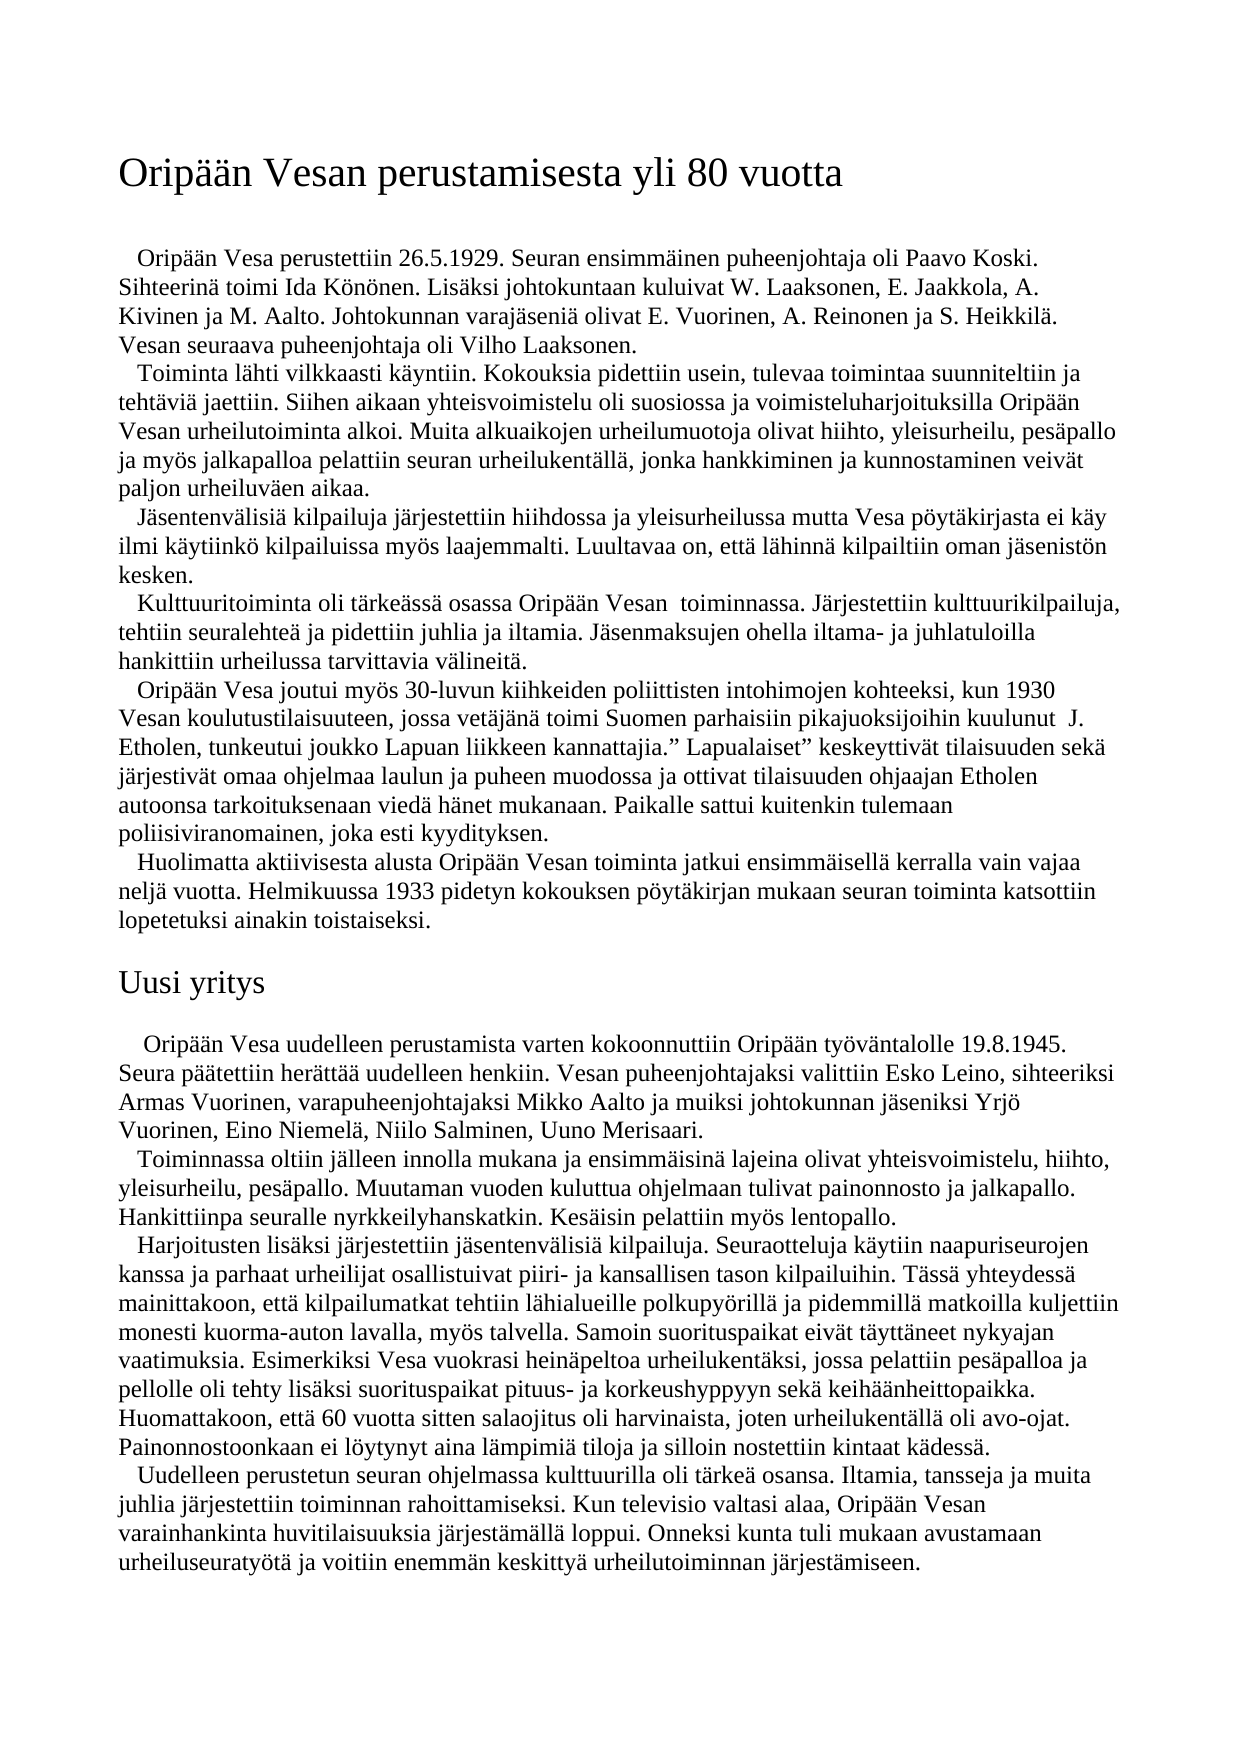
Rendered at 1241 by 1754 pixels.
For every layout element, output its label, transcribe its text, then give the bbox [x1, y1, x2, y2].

text Toiminnassa oltiin jälleen innolla mukana ja ensimmäisinä lajeina olivat yhteisvoimistelu, hiihto, yleisurheilu, pesäpallo. Muutaman vuoden kuluttua ohjelmaan tulivat painonnosto ja jalkapallo. Hankittiinpa seuralle nyrkkeilyhanskatkin. Kesäisin pelattiin myös lentopallo. [118, 1144, 1122, 1231]
text Oripään Vesan perustamisesta yli 80 vuotta [118, 148, 1122, 196]
text Jäsentenvälisiä kilpailuja järjestettiin hiihdossa ja yleisurheilussa mutta Vesa pöytäkirjasta ei käy ilmi käytiinkö kilpailuissa myös laajemmalti. Luultavaa on, että lähinnä kilpailtiin oman jäsenistön kesken. [118, 502, 1122, 588]
text Oripään Vesa perustettiin 26.5.1929. Seuran ensimmäinen puheenjohtaja oli Paavo Koski. Sihteerinä toimi Ida Könönen. Lisäksi johtokuntaan kuluivat W. Laaksonen, E. Jaakkola, A. Kivinen ja M. Aalto. Johtokunnan varajäseniä olivat E. Vuorinen, A. Reinonen ja S. Heikkilä. [118, 243, 1122, 330]
text Harjoitusten lisäksi järjestettiin jäsentenvälisiä kilpailuja. Seuraotteluja käytiin naapuriseurojen kanssa ja parhaat urheilijat osallistuivat piiri- ja kansallisen tason kilpailuihin. Tässä yhteydessä mainittakoon, että kilpailumatkat tehtiin lähialueille polkupyörillä ja pidemmillä matkoilla kuljettiin monesti kuorma-auton lavalla, myös talvella. Samoin suorituspaikat eivät täyttäneet nykyajan vaatimuksia. Esimerkiksi Vesa vuokrasi heinäpeltoa urheilukentäksi, jossa pelattiin pesäpalloa ja pellolle oli tehty lisäksi suorituspaikat pituus- ja korkeushyppyyn sekä keihäänheittopaikka. Huomattakoon, että 60 vuotta sitten salaojitus oli harvinaista, joten urheilukentällä oli avo-ojat. Painonnostoonkaan ei löytynyt aina lämpimiä tiloja ja silloin nostettiin kintaat kädessä. [118, 1231, 1122, 1461]
text Uusi yritys [118, 962, 1122, 1001]
text Toiminta lähti vilkkaasti käyntiin. Kokouksia pidettiin usein, tulevaa toimintaa suunniteltiin ja tehtäviä jaettiin. Siihen aikaan yhteisvoimistelu oli suosiossa ja voimisteluharjoituksilla Oripään Vesan urheilutoiminta alkoi. Muita alkuaikojen urheilumuotoja olivat hiihto, yleisurheilu, pesäpallo ja myös jalkapalloa pelattiin seuran urheilukentällä, jonka hankkiminen ja kunnostaminen veivät paljon urheiluväen aikaa. [118, 358, 1122, 502]
text Uudelleen perustetun seuran ohjelmassa kulttuurilla oli tärkeä osansa. Iltamia, tansseja ja muita juhlia järjestettiin toiminnan rahoittamiseksi. Kun televisio valtasi alaa, Oripään Vesan varainhankinta huvitilaisuuksia järjestämällä loppui. Onneksi kunta tuli mukaan avustamaan urheiluseuratyötä ja voitiin enemmän keskittyä urheilutoiminnan järjestämiseen. [118, 1461, 1122, 1576]
text Huolimatta aktiivisesta alusta Oripään Vesan toiminta jatkui ensimmäisellä kerralla vain vajaa neljä vuotta. Helmikuussa 1933 pidetyn kokouksen pöytäkirjan mukaan seuran toiminta katsottiin lopetetuksi ainakin toistaiseksi. [118, 847, 1122, 933]
text Oripään Vesa uudelleen perustamista varten kokoonnuttiin Oripään työväntalolle 19.8.1945. Seura päätettiin herättää uudelleen henkiin. Vesan puheenjohtajaksi valittiin Esko Leino, sihteeriksi Armas Vuorinen, varapuheenjohtajaksi Mikko Aalto ja muiksi johtokunnan jäseniksi Yrjö Vuorinen, Eino Niemelä, Niilo Salminen, Uuno Merisaari. [118, 1029, 1122, 1144]
text Kulttuuritoiminta oli tärkeässä osassa Oripään Vesan toiminnassa. Järjestettiin kulttuurikilpailuja, tehtiin seuralehteä ja pidettiin juhlia ja iltamia. Jäsenmaksujen ohella iltama- ja juhlatuloilla hankittiin urheilussa tarvittavia välineitä. [118, 588, 1122, 675]
text Vesan seuraava puheenjohtaja oli Vilho Laaksonen. [118, 330, 1122, 358]
text Oripään Vesa joutui myös 30-luvun kiihkeiden poliittisten intohimojen kohteeksi, kun 1930 Vesan koulutustilaisuuteen, jossa vetäjänä toimi Suomen parhaisiin pikajuoksijoihin kuulunut J. Etholen, tunkeutui joukko Lapuan liikkeen kannattajia.” Lapualaiset” keskeyttivät tilaisuuden sekä järjestivät omaa ohjelmaa laulun ja puheen muodossa ja ottivat tilaisuuden ohjaajan Etholen autoonsa tarkoituksenaan viedä hänet mukanaan. Paikalle sattui kuitenkin tulemaan poliisiviranomainen, joka esti kyydityksen. [118, 675, 1122, 847]
